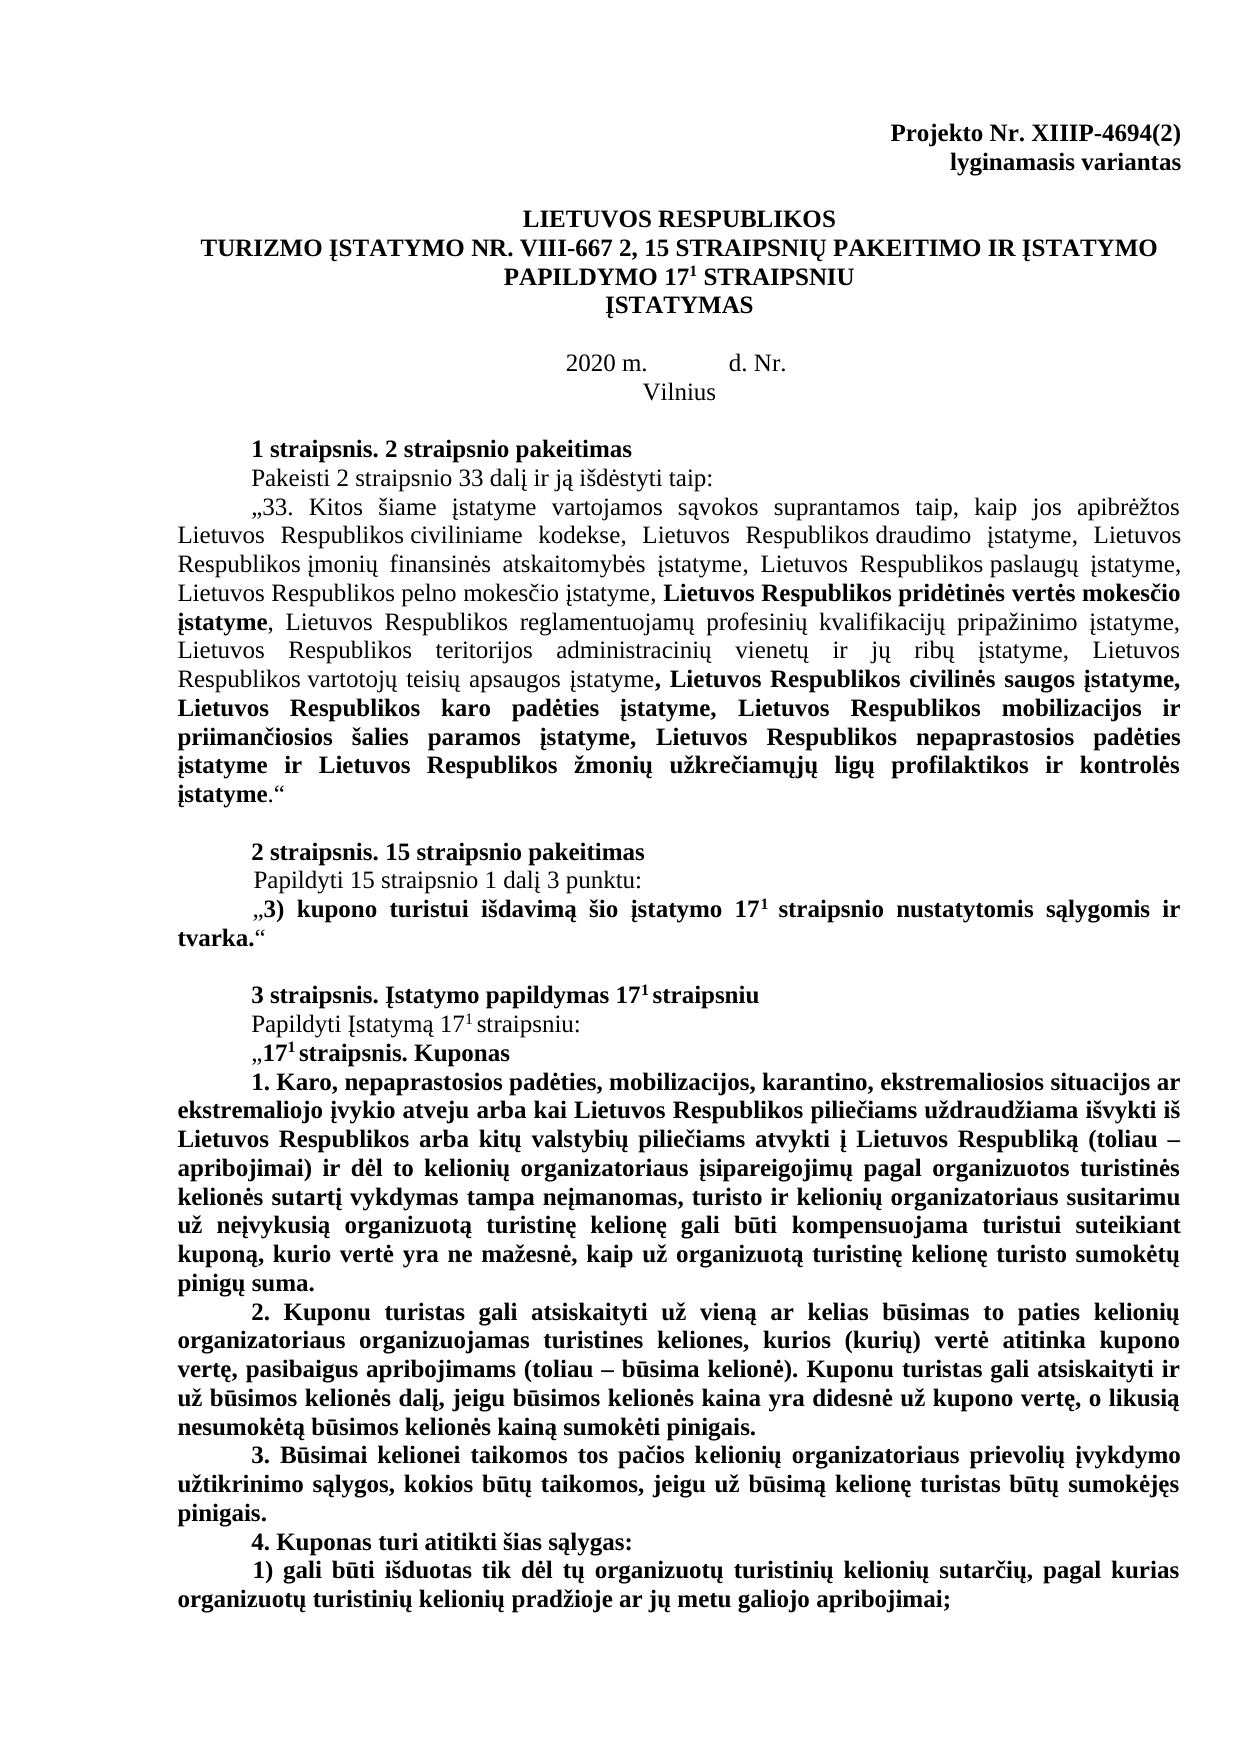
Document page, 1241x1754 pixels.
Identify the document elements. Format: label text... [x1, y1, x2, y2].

text 1 straipsnis. 2 straipsnio pakeitimas [177, 434, 1181, 463]
text „3) kupono turistui išdavimą šio įstatymo 171 straipsnio nustatytomis sąlygomis ir tvarka.“ [177, 894, 1181, 952]
text Projekto Nr. XIIIP-4694(2) [781, 118, 1181, 147]
text TURIZMO ĮSTATYMO NR. VIII-667 2, 15 STRAIPSNIŲ PAKEITIMO IR ĮSTATYMO PAPILDYMO 171 STRAIPSNIU [177, 233, 1181, 291]
text 2020 m. d. Nr. [177, 348, 1181, 377]
text lyginamasis variantas [781, 147, 1181, 176]
text LIETUVOS RESPUBLIKOS [177, 204, 1181, 233]
text 4. Kuponas turi atitikti šias sąlygas: [177, 1527, 1181, 1556]
text 2. Kuponu turistas gali atsiskaityti už vieną ar kelias būsimas to paties kelionių organizatoriaus organizuojamas turistines keliones, kurios (kurių) vertė atitinka kupono vertę, pasibaigus apribojimams (toliau – būsima kelionė). Kuponu turistas gali atsiskaityti ir už būsimos kelionės dalį, jeigu būsimos kelionės kaina yra didesnė už kupono vertę, o likusią nesumokėtą būsimos kelionės kainą sumokėti pinigais. [177, 1297, 1181, 1441]
text 1) gali būti išduotas tik dėl tų organizuotų turistinių kelionių sutarčių, pagal kurias organizuotų turistinių kelionių pradžioje ar jų metu galiojo apribojimai; [177, 1556, 1181, 1613]
text 1. Karo, nepaprastosios padėties, mobilizacijos, karantino, ekstremaliosios situacijos ar ekstremaliojo įvykio atveju arba kai Lietuvos Respublikos piliečiams uždraudžiama išvykti iš Lietuvos Respublikos arba kitų valstybių piliečiams atvykti į Lietuvos Respubliką (toliau – apribojimai) ir dėl to kelionių organizatoriaus įsipareigojimų pagal organizuotos turistinės kelionės sutartį vykdymas tampa neįmanomas, turisto ir kelionių organizatoriaus susitarimu už neįvykusią organizuotą turistinę kelionę gali būti kompensuojama turistui suteikiant kuponą, kurio vertė yra ne mažesnė, kaip už organizuotą turistinę kelionę turisto sumokėtų pinigų suma. [177, 1067, 1181, 1297]
text „171 straipsnis. Kuponas [177, 1038, 1181, 1067]
text „33. Kitos šiame įstatyme vartojamos sąvokos suprantamos taip, kaip jos apibrėžtos Lietuvos Respublikos civiliniame kodekse, Lietuvos Respublikos draudimo įstatyme, Lietuvos Respublikos įmonių finansinės atskaitomybės įstatyme, Lietuvos Respublikos paslaugų įstatyme, Lietuvos Respublikos pelno mokesčio įstatyme, Lietuvos Respublikos pridėtinės vertės mokesčio įstatyme, Lietuvos Respublikos reglamentuojamų profesinių kvalifikacijų pripažinimo įstatyme, Lietuvos Respublikos teritorijos administracinių vienetų ir jų ribų įstatyme, Lietuvos Respublikos vartotojų teisių apsaugos įstatyme, Lietuvos Respublikos civilinės saugos įstatyme, Lietuvos Respublikos karo padėties įstatyme, Lietuvos Respublikos mobilizacijos ir priimančiosios šalies paramos įstatyme, Lietuvos Respublikos nepaprastosios padėties įstatyme ir Lietuvos Respublikos žmonių užkrečiamųjų ligų profilaktikos ir kontrolės įstatyme.“ [177, 492, 1181, 808]
text 3 straipsnis. Įstatymo papildymas 171 straipsniu [177, 981, 1181, 1009]
text 3. Būsimai kelionei taikomos tos pačios kelionių organizatoriaus prievolių įvykdymo užtikrinimo sąlygos, kokios būtų taikomos, jeigu už būsimą kelionę turistas būtų sumokėjęs pinigais. [177, 1441, 1181, 1527]
text Papildyti Įstatymą 171 straipsniu: [177, 1009, 1181, 1038]
text Vilnius [177, 377, 1181, 406]
text Pakeisti 2 straipsnio 33 dalį ir ją išdėstyti taip: [177, 463, 1181, 492]
text Papildyti 15 straipsnio 1 dalį 3 punktu: [177, 866, 1181, 894]
text 2 straipsnis. 15 straipsnio pakeitimas [177, 837, 1181, 866]
text ĮSTATYMAS [177, 291, 1181, 319]
